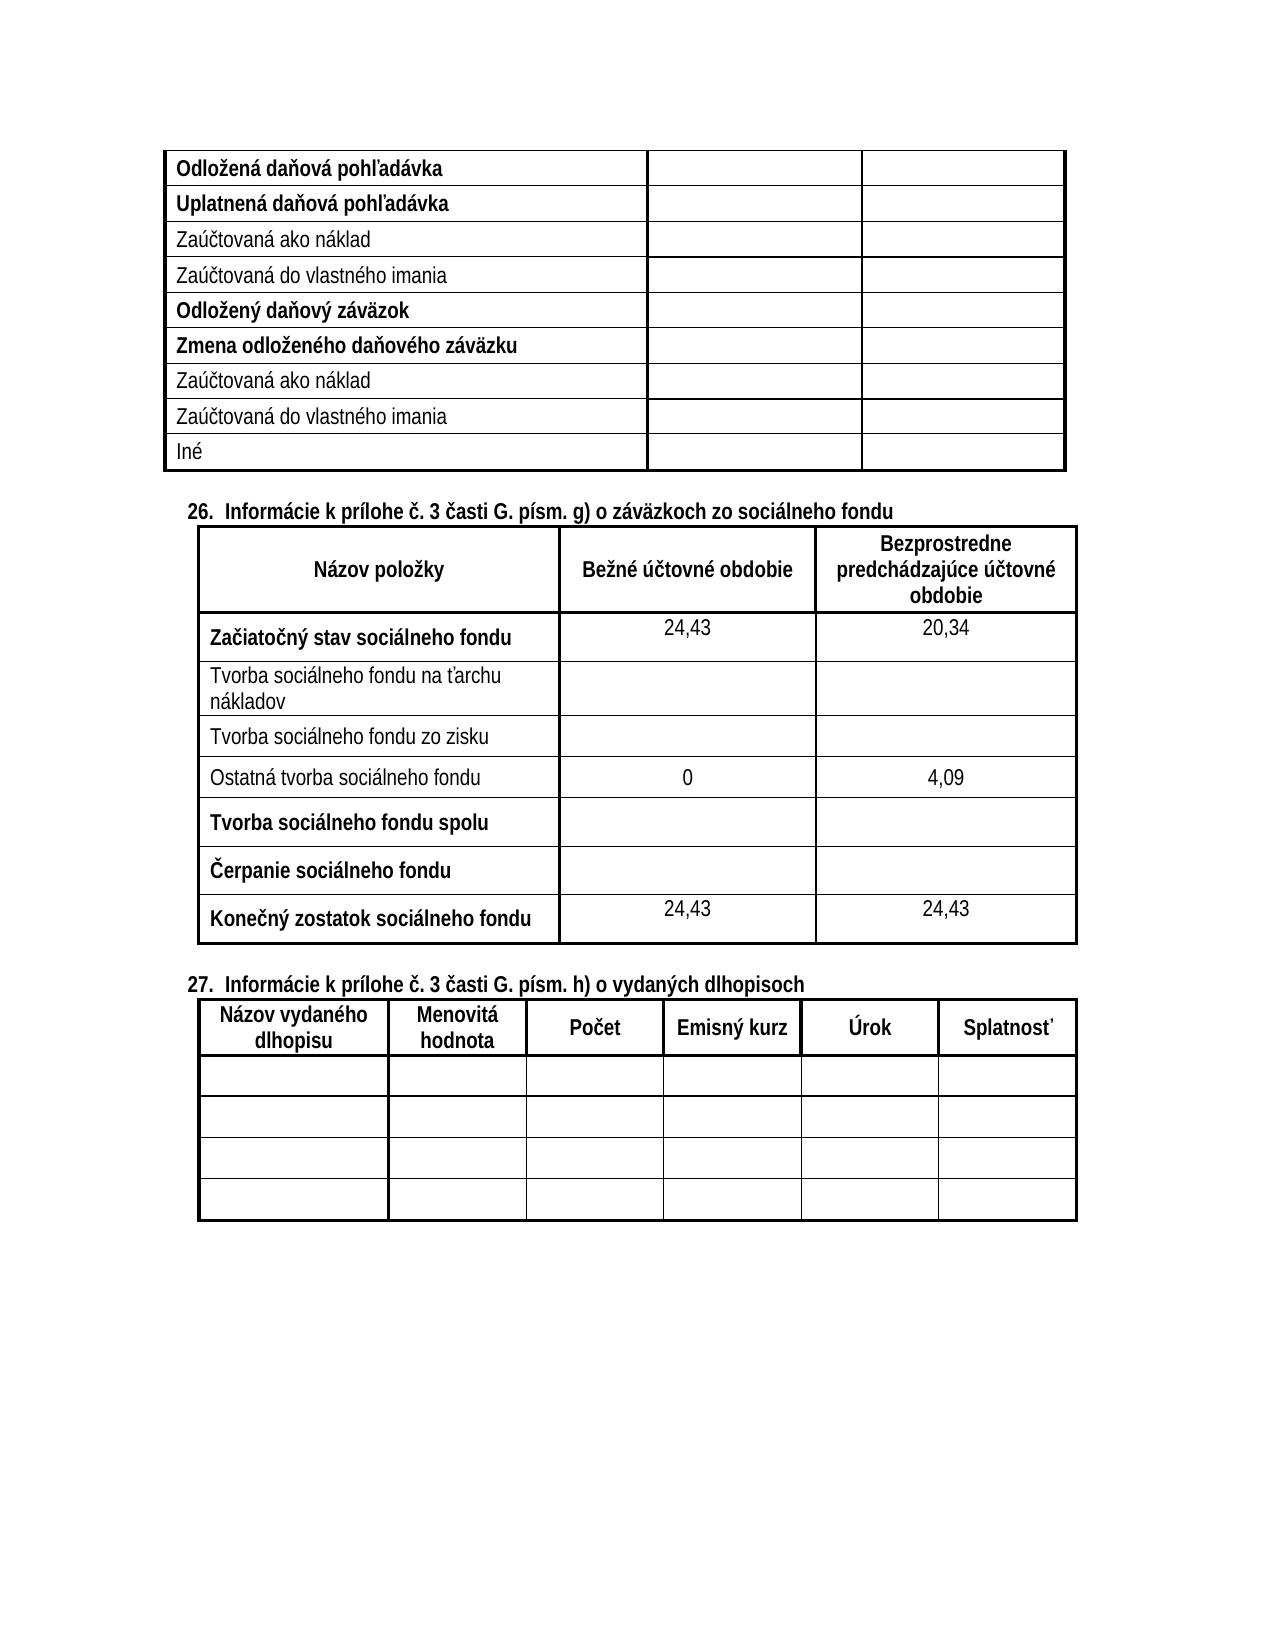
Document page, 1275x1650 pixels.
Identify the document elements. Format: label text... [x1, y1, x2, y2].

table_cell 24,43 [561, 614, 815, 661]
table_cell [527, 1057, 663, 1095]
table_cell [561, 716, 815, 756]
table_cell [817, 847, 1075, 894]
table_cell Tvorba sociálneho fondu zo zisku [200, 716, 558, 756]
table_header Názov položky [200, 528, 558, 611]
table_cell [649, 293, 861, 327]
table_cell [664, 1097, 801, 1136]
table_cell Konečný zostatok sociálneho fondu [200, 895, 558, 942]
table_header Počet [528, 1001, 662, 1054]
table_cell Ostatná tvorba sociálneho fondu [200, 757, 558, 797]
table_cell [664, 1179, 801, 1219]
table_cell [802, 1097, 938, 1136]
table_cell Iné [167, 434, 646, 469]
table_cell [802, 1179, 938, 1219]
table_cell [201, 1057, 387, 1095]
table_cell [527, 1138, 663, 1178]
table_cell [863, 258, 1063, 292]
table_cell [863, 293, 1063, 327]
table_cell [201, 1097, 387, 1136]
table_cell [664, 1057, 801, 1095]
table_cell [817, 716, 1075, 756]
table_cell [390, 1179, 526, 1219]
table_cell [664, 1138, 801, 1178]
table_cell Čerpanie sociálneho fondu [200, 847, 558, 894]
table_cell [390, 1138, 526, 1178]
table_cell [863, 434, 1063, 469]
table_cell [561, 798, 815, 846]
table_cell [817, 662, 1075, 714]
table_header Emisný kurz [665, 1001, 799, 1054]
table_cell [561, 662, 815, 714]
table_cell 24,43 [561, 895, 815, 942]
table_cell Zaúčtovaná do vlastného imania [167, 399, 646, 433]
table_cell [649, 186, 861, 221]
table_cell Zaúčtovaná ako náklad [167, 222, 646, 256]
table_cell [802, 1057, 938, 1095]
table_cell [863, 151, 1063, 185]
table_cell Začiatočný stav sociálneho fondu [200, 614, 558, 661]
table_cell Tvorba sociálneho fondu spolu [200, 798, 558, 846]
table_cell [817, 798, 1075, 846]
text 27. Informácie k prílohe č. 3 časti G. písm. h) o vydaných dlhopisoch [187, 971, 1087, 998]
table_cell [649, 258, 861, 292]
table_cell [939, 1097, 1075, 1136]
table_cell Uplatnená daňová pohľadávka [167, 186, 646, 221]
table_cell [863, 222, 1063, 256]
table_cell [527, 1097, 663, 1136]
table_cell [863, 328, 1063, 362]
table_cell [863, 400, 1063, 433]
table_cell [939, 1138, 1075, 1178]
table_cell Zaúčtovaná ako náklad [167, 364, 646, 398]
table_cell [649, 151, 861, 185]
table_cell 4,09 [817, 757, 1075, 797]
table_cell [649, 400, 861, 433]
table_cell Zaúčtovaná do vlastného imania [167, 257, 646, 292]
table_cell Tvorba sociálneho fondu na ťarchu nákladov [200, 662, 558, 714]
table_cell [649, 434, 861, 469]
table_cell [649, 222, 861, 256]
table_cell [939, 1057, 1075, 1095]
table_cell 20,34 [817, 614, 1075, 661]
table_cell [649, 364, 861, 398]
table_cell [201, 1179, 387, 1219]
table_cell [201, 1138, 387, 1178]
table_cell [863, 364, 1063, 398]
table_cell [527, 1179, 663, 1219]
table_header Názov vydaného dlhopisu [201, 1001, 387, 1054]
table_cell [390, 1057, 526, 1095]
table_cell [863, 186, 1063, 221]
table_cell [561, 847, 815, 894]
table_cell [802, 1138, 938, 1178]
table_cell [939, 1179, 1075, 1219]
table_header Menovitá hodnota [390, 1001, 525, 1054]
table_cell Odložený daňový záväzok [167, 293, 646, 327]
table_cell [390, 1097, 526, 1136]
table_header Bezprostredne predchádzajúce účtovné obdobie [817, 528, 1075, 611]
table_cell Zmena odloženého daňového záväzku [167, 328, 646, 362]
table_header Úrok [803, 1001, 937, 1054]
table_cell 24,43 [817, 895, 1075, 942]
table_cell Odložená daňová pohľadávka [167, 151, 646, 185]
table_cell 0 [561, 757, 815, 797]
table_header Splatnosť [940, 1001, 1075, 1054]
text 26. Informácie k prílohe č. 3 časti G. písm. g) o záväzkoch zo sociálneho fondu [187, 498, 1087, 524]
table_cell [649, 328, 861, 362]
table_header Bežné účtovné obdobie [561, 528, 814, 611]
